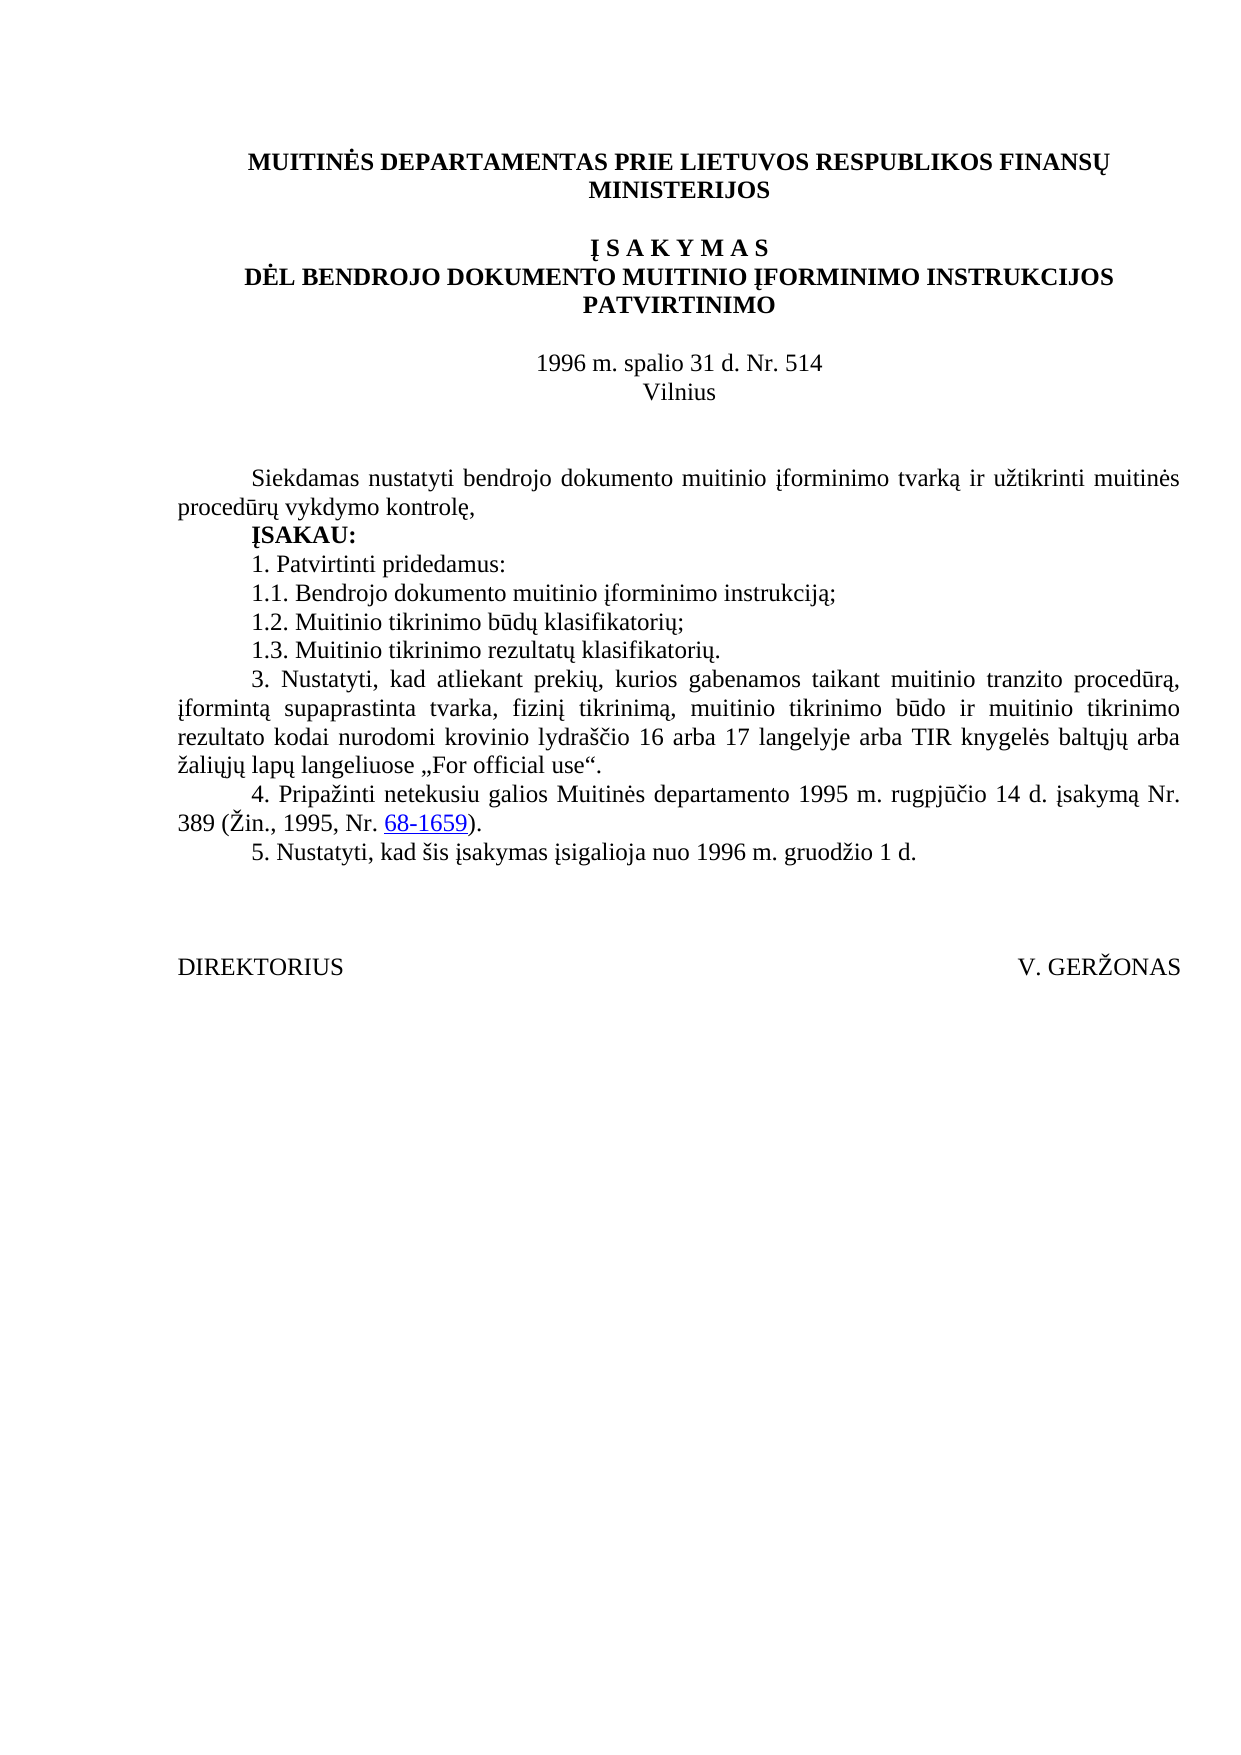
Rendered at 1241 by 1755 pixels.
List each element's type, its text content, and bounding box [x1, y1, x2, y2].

text 1996 m. spalio 31 d. Nr. 514 [177, 348, 1181, 377]
text DĖL BENDROJO DOKUMENTO MUITINIO ĮFORMINIMO INSTRUKCIJOS PATVIRTINIMO [177, 262, 1181, 319]
text 1.3. Muitinio tikrinimo rezultatų klasifikatorių. [177, 636, 1181, 664]
text DIREKTORIUS V. GERŽONAS [177, 952, 1181, 981]
text Siekdamas nustatyti bendrojo dokumento muitinio įforminimo tvarką ir užtikrinti muitinės procedūrų vykdymo kontrolę, [177, 463, 1181, 521]
text 1.1. Bendrojo dokumento muitinio įforminimo instrukciją; [177, 578, 1181, 607]
text 4. Pripažinti netekusiu galios Muitinės departamento 1995 m. rugpjūčio 14 d. įsakymą Nr. 389 (Žin., 1995, Nr. 68-1659). [177, 779, 1181, 837]
text 1.2. Muitinio tikrinimo būdų klasifikatorių; [177, 607, 1181, 636]
text Į S A K Y M A S [177, 233, 1181, 262]
text 3. Nustatyti, kad atliekant prekių, kurios gabenamos taikant muitinio tranzito procedūrą, įformintą supaprastinta tvarka, fizinį tikrinimą, muitinio tikrinimo būdo ir muitinio tikrinimo rezultato kodai nurodomi krovinio lydraščio 16 arba 17 langelyje arba TIR knygelės baltųjų arba žaliųjų lapų langeliuose „For official use“. [177, 664, 1181, 779]
text MUITINĖS DEPARTAMENTAS PRIE LIETUVOS RESPUBLIKOS FINANSŲ MINISTERIJOS [177, 147, 1181, 204]
text 1. Patvirtinti pridedamus: [177, 549, 1181, 578]
text 5. Nustatyti, kad šis įsakymas įsigalioja nuo 1996 m. gruodžio 1 d. [177, 837, 1181, 866]
text ĮSAKAU: [177, 521, 1181, 549]
text Vilnius [177, 377, 1181, 406]
